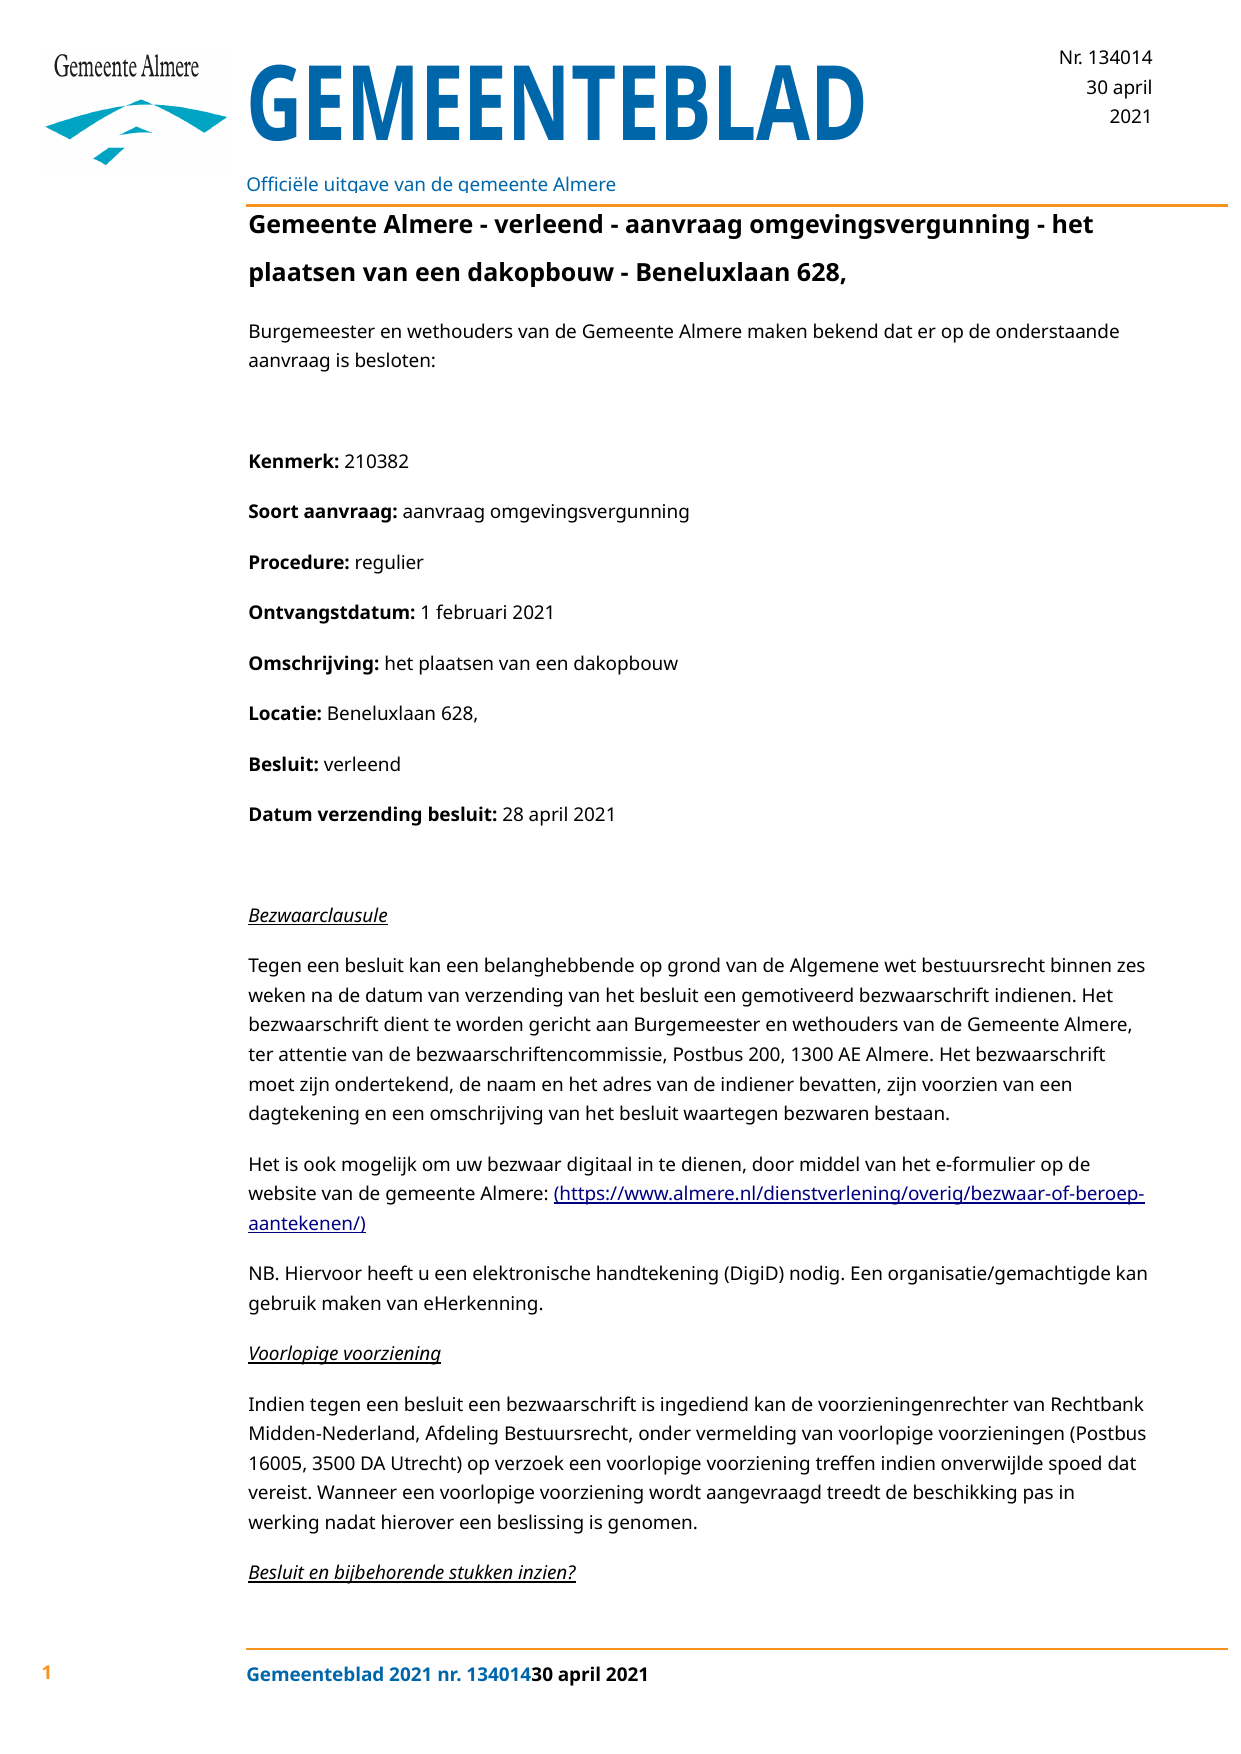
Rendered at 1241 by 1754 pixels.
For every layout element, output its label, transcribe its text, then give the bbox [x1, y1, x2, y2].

text Besluit en bijbehorende stukken inzien? [248, 1559, 1152, 1585]
text Soort aanvraag: aanvraag omgevingsvergunning [248, 499, 1152, 524]
text Omschrijving: het plaatsen van een dakopbouw [248, 650, 1152, 676]
text NB. Hiervoor heeft u een elektronische handtekening (DigiD) nodig. Een organisatie/gemachtigde kan gebruik maken van eHerkenning. [248, 1260, 1152, 1316]
text Besluit: verleend [248, 751, 1152, 777]
text Ontvangstdatum: 1 februari 2021 [248, 599, 1152, 625]
text Voorlopige voorziening [248, 1340, 1152, 1366]
picture [41, 47, 231, 172]
text Procedure: regulier [248, 549, 1152, 575]
text Kenmerk: 210382 [248, 448, 1152, 474]
text Bezwaarclausule [248, 902, 1152, 928]
text Locatie: Beneluxlaan 628, [248, 700, 1152, 726]
text Gemeente Almere - verleend - aanvraag omgevingsvergunning - het plaatsen van een dakopbouw - Beneluxlaan 628, [248, 207, 1152, 288]
text Tegen een besluit kan een belanghebbende op grond van de Algemene wet bestuursrecht binnen zes weken na de datum van verzending van het besluit een gemotiveerd bezwaarschrift indienen. Het bezwaarschrift dient te worden gericht aan Burgemeester en wethouders van de Gemeente Almere, ter attentie van de bezwaarschriftencommissie, Postbus 200, 1300 AE Almere. Het bezwaarschrift moet zijn ondertekend, de naam en het adres van de indiener bevatten, zijn voorzien van een dagtekening en een omschrijving van het besluit waartegen bezwaren bestaan. [248, 952, 1152, 1126]
text Het is ook mogelijk om uw bezwaar digitaal in te dienen, door middel van het e-formulier op de website van de gemeente Almere: (https://www.almere.nl/dienstverlening/overig/bezwaar-of-beroep-aantekenen/) [248, 1151, 1152, 1236]
text Indien tegen een besluit een bezwaarschrift is ingediend kan de voorzieningenrechter van Rechtbank Midden-Nederland, Afdeling Bestuursrecht, onder vermelding van voorlopige voorzieningen (Postbus 16005, 3500 DA Utrecht) op verzoek een voorlopige voorziening treffen indien onverwijlde spoed dat vereist. Wanneer een voorlopige voorziening wordt aangevraagd treedt de beschikking pas in werking nadat hierover een beslissing is genomen. [248, 1391, 1152, 1535]
text Datum verzending besluit: 28 april 2021 [248, 801, 1152, 827]
text Burgemeester en wethouders van de Gemeente Almere maken bekend dat er op de onderstaande aanvraag is besloten: [248, 318, 1152, 373]
